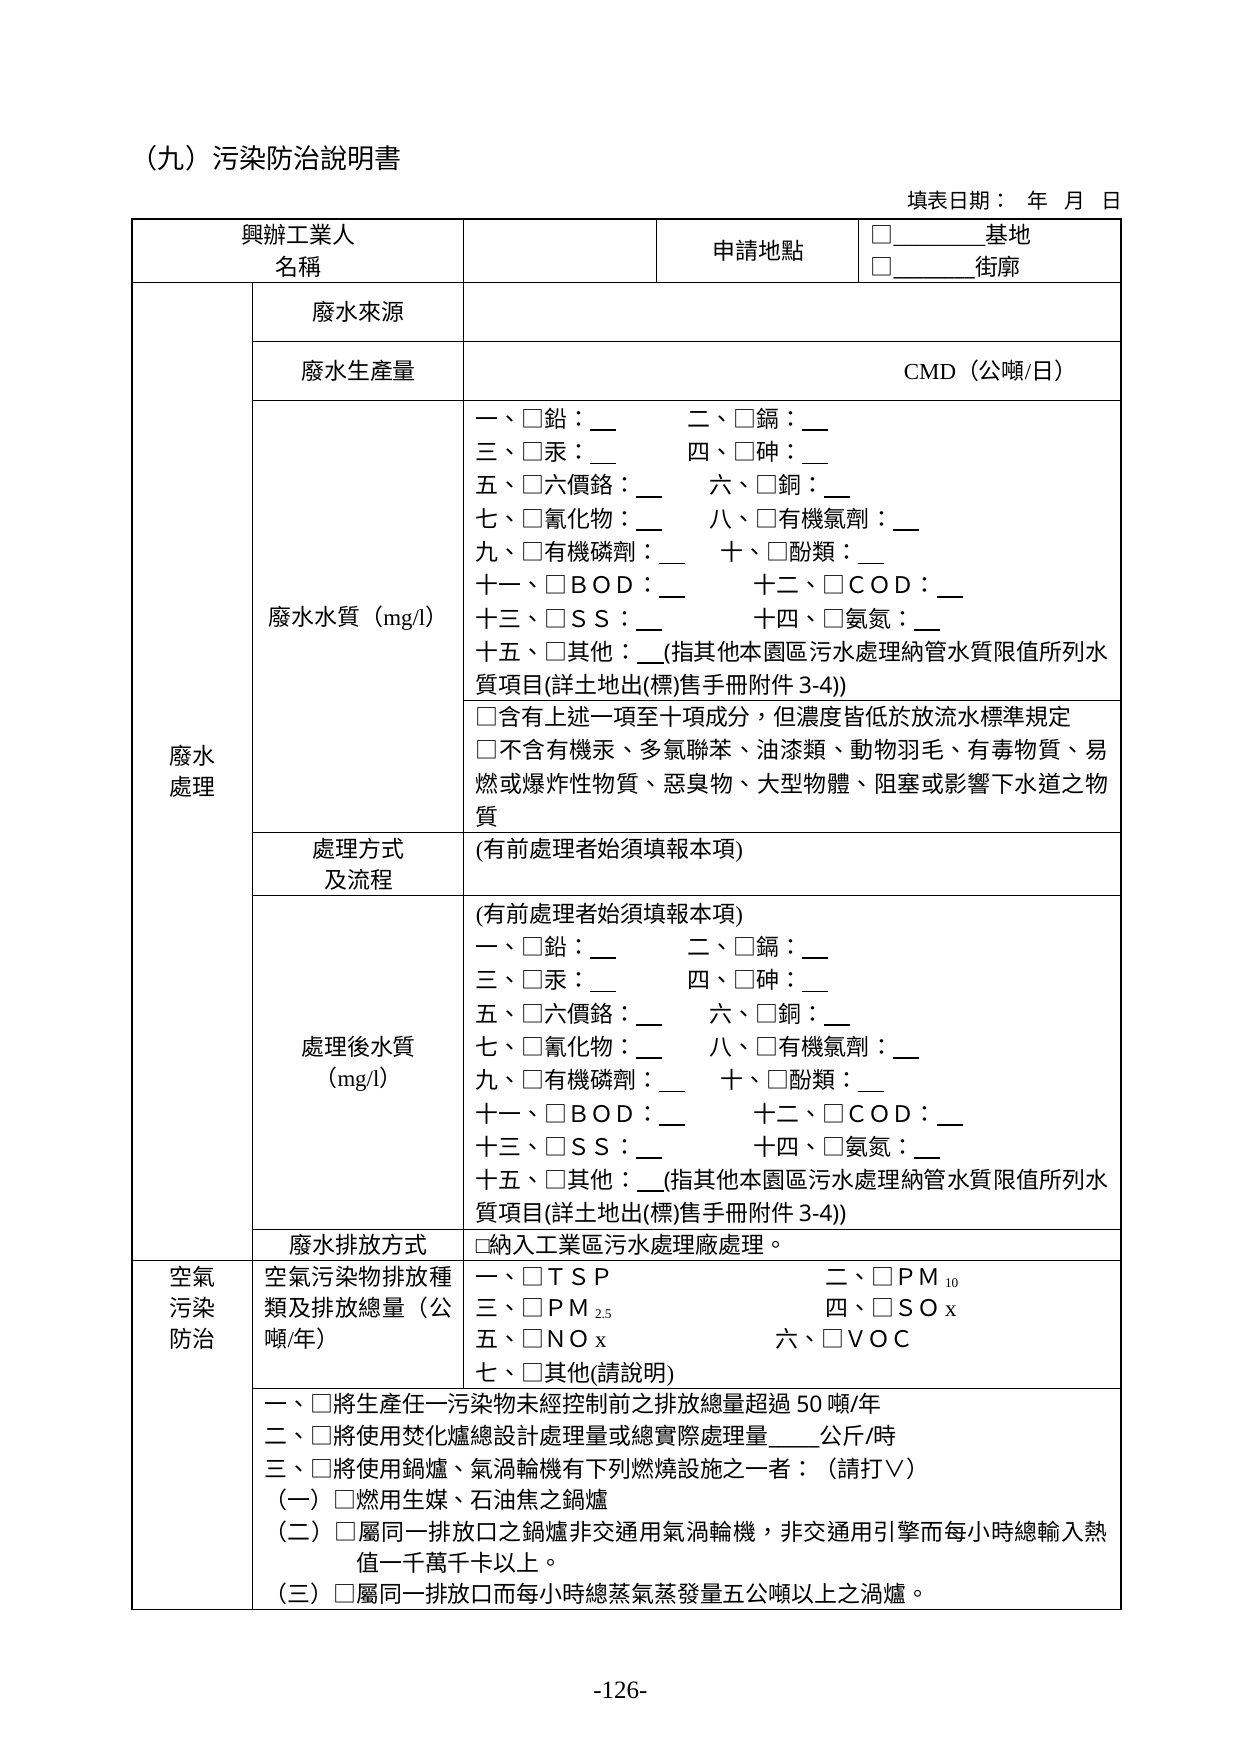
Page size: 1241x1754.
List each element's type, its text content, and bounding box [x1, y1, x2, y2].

table_cell 廢水 處理 [133, 283, 252, 1260]
table_cell 處理後水質（mg/l） [253, 896, 463, 1228]
table_cell 廢水水質（mg/l） [253, 401, 463, 832]
table_cell 一、□鉛： 二、□鎘： 三、□汞： 四、□砷： 五、□六價鉻： 六、□銅： 七、□氰化物： 八、□有機氯劑： 九、□有機磷劑： 十、□酚類： 十一、□ＢＯＤ： 十二、□ＣＯＤ： 十三、□ＳＳ： 十四、□氨氮： 十五、□其他： (指其他本園區污水處理納管水質限值所列水質項目(詳土地出(標)售手冊附件3-4)) [464, 401, 1120, 700]
table_cell [656, 342, 858, 400]
table_cell 廢水來源 [253, 283, 463, 341]
table_cell [464, 283, 1120, 341]
table_cell 廢水排放方式 [253, 1230, 463, 1260]
table_cell [464, 342, 656, 400]
table_header [464, 220, 656, 282]
table_cell 空氣污染物排放種類及排放總量（公噸/年） [253, 1261, 463, 1388]
table_cell 處理方式 及流程 [253, 833, 463, 895]
table_cell CMD（公噸/日） [858, 342, 1120, 400]
table_cell (有前處理者始須填報本項) 一、□鉛： 二、□鎘： 三、□汞： 四、□砷： 五、□六價鉻： 六、□銅： 七、□氰化物： 八、□有機氯劑： 九、□有機磷劑： 十、□酚類： 十一、□ＢＯＤ： 十二、□ＣＯＤ： 十三、□ＳＳ： 十四、□氨氮： 十五、□其他： (指其他本園區污水處理納管水質限值所列水質項目(詳土地出(標)售手冊附件3-4)) [464, 896, 1120, 1228]
table_cell □含有上述一項至十項成分，但濃度皆低於放流水標準規定 □不含有機汞、多氯聯苯、油漆類、動物羽毛、有毒物質、易燃或爆炸性物質、惡臭物、大型物體、阻塞或影響下水道之物質 [464, 701, 1120, 832]
table_header □________基地 □________街廓 [859, 220, 1120, 282]
table_cell 一、□ＴＳＰ 二、□ＰＭ10 三、□ＰＭ2.5 四、□ＳＯx 五、□ＮＯx 六、□ＶＯＣ 七、□其他(請說明) [464, 1261, 1120, 1388]
table_cell □納入工業區污水處理廠處理。 [464, 1230, 1120, 1260]
table_cell 一、□將生產任一污染物未經控制前之排放總量超過50噸/年 二、□將使用焚化爐總設計處理量或總實際處理量_____公斤/時 三、□將使用鍋爐、氣渦輪機有下列燃燒設施之一者：（請打∨） （一）□燃用生媒、石油焦之鍋爐 （二）□屬同一排放口之鍋爐非交通用氣渦輪機，非交通用引擎而每小時總輸入熱值一千萬千卡以上。 （三）□屬同一排放口而每小時總蒸氣蒸發量五公噸以上之渦爐。 [253, 1389, 1120, 1609]
table_cell (有前處理者始須填報本項) [464, 833, 1120, 895]
table_cell 廢水生產量 [253, 342, 463, 400]
text （九）污染防治說明書 [131, 135, 1122, 177]
table_header 興辦工業人 名稱 [133, 220, 463, 282]
table_cell 空氣 污染 防治 [133, 1261, 252, 1609]
table_header 申請地點 [657, 220, 858, 282]
text 填表日期： 年 月 日 [193, 182, 1122, 215]
